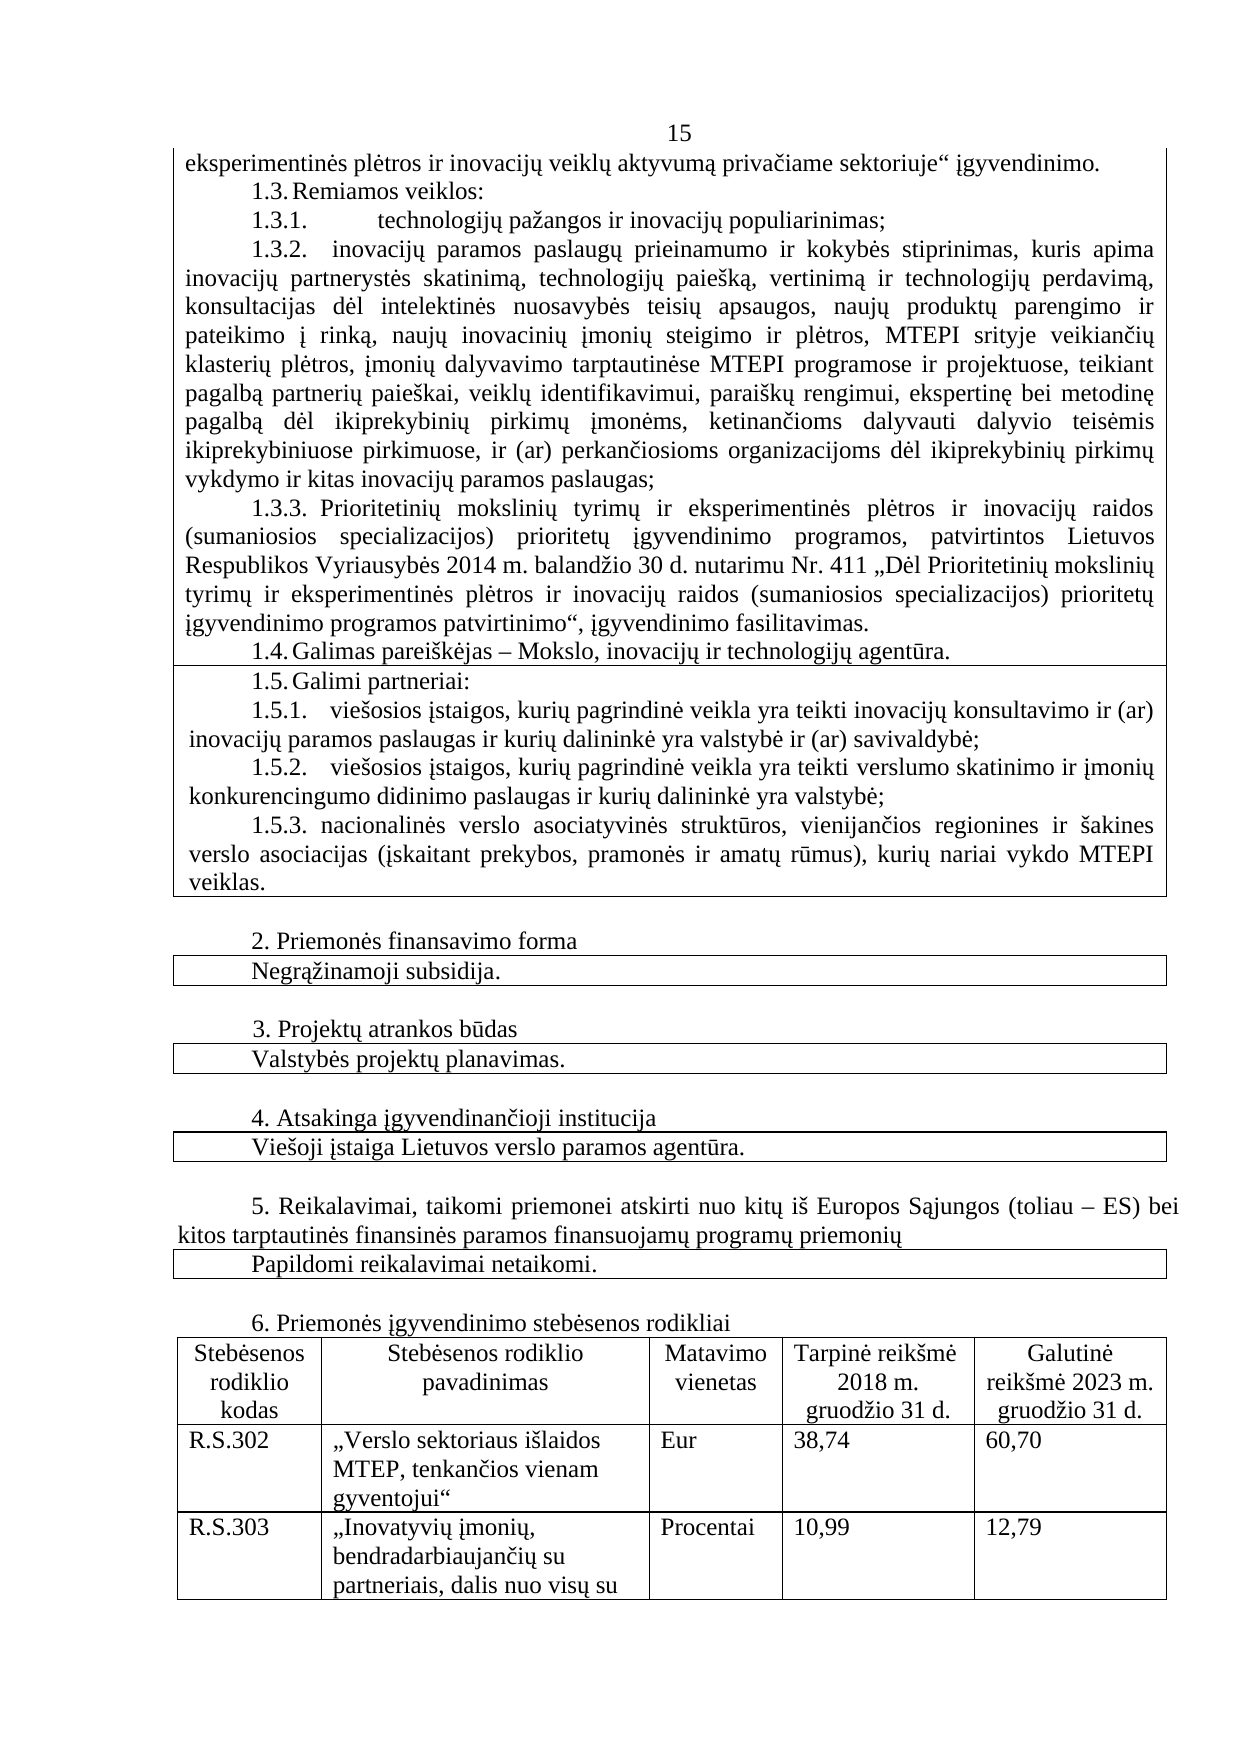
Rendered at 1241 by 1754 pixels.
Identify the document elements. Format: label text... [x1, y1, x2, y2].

table_header Tarpinė reikšmė 2018 m. gruodžio 31 d. [783, 1338, 974, 1424]
table_cell „Verslo sektoriaus išlaidos MTEP, tenkančios vienam gyventojui“ [322, 1425, 649, 1511]
table_cell 38,74 [783, 1425, 974, 1511]
table_header Papildomi reikalavimai netaikomi. [174, 1250, 1166, 1278]
table_cell 12,79 [975, 1513, 1166, 1599]
text 6. Priemonės įgyvendinimo stebėsenos rodikliai [177, 1308, 1181, 1337]
table_cell 10,99 [783, 1513, 974, 1599]
text 4. Atsakinga įgyvendinančioji institucija [177, 1103, 1181, 1131]
table_cell 1.4. Galimas pareiškėjas – Mokslo, inovacijų ir technologijų agentūra. [174, 636, 1166, 665]
table_cell eksperimentinės plėtros ir inovacijų veiklų aktyvumą privačiame sektoriuje“ įgyvendinimo. [174, 148, 1166, 176]
table_cell R.S.303 [178, 1513, 321, 1599]
table_header Viešoji įstaiga Lietuvos verslo paramos agentūra. [174, 1133, 1166, 1161]
table_cell 1.3. Remiamos veiklos: 1.3.1. technologijų pažangos ir inovacijų populiarinimas; 1.3.2. inovacijų paramos paslaugų prieinamumo ir kokybės stiprinimas, kuris apima inovacijų partnerystės skatinimą, technologijų paiešką, vertinimą ir technologijų perdavimą, konsultacijas dėl intelektinės nuosavybės teisių apsaugos, naujų produktų parengimo ir pateikimo į rinką, naujų inovacinių įmonių steigimo ir plėtros, MTEPI srityje veikiančių klasterių plėtros, įmonių dalyvavimo tarptautinėse MTEPI programose ir projektuose, teikiant pagalbą partnerių paieškai, veiklų identifikavimui, paraiškų rengimui, ekspertinę bei metodinę pagalbą dėl ikiprekybinių pirkimų įmonėms, ketinančioms dalyvauti dalyvio teisėmis ikiprekybiniuose pirkimuose, ir (ar) perkančiosioms organizacijoms dėl ikiprekybinių pirkimų vykdymo ir kitas inovacijų paramos paslaugas; 1.3.3. Prioritetinių mokslinių tyrimų ir eksperimentinės plėtros ir inovacijų raidos (sumaniosios specializacijos) prioritetų įgyvendinimo programos, patvirtintos Lietuvos Respublikos Vyriausybės 2014 m. balandžio 30 d. nutarimu Nr. 411 „Dėl Prioritetinių mokslinių tyrimų ir eksperimentinės plėtros ir inovacijų raidos (sumaniosios specializacijos) prioritetų įgyvendinimo programos patvirtinimo“, įgyvendinimo fasilitavimas. [174, 176, 1166, 636]
table_cell R.S.302 [178, 1425, 321, 1511]
table_cell 60,70 [975, 1425, 1166, 1511]
table_header Galutinė reikšmė 2023 m. gruodžio 31 d. [975, 1338, 1166, 1424]
table_cell Procentai [650, 1513, 782, 1599]
text 3. Projektų atrankos būdas [252, 1014, 1181, 1043]
table_cell Eur [650, 1425, 782, 1511]
table_cell „Inovatyvių įmonių, bendradarbiaujančių su partneriais, dalis nuo visų su [322, 1513, 649, 1599]
text 2. Priemonės finansavimo forma [236, 926, 1181, 955]
table_header Valstybės projektų planavimas. [174, 1044, 1166, 1073]
table_header Stebėsenos rodiklio pavadinimas [322, 1338, 649, 1424]
text 5. Reikalavimai, taikomi priemonei atskirti nuo kitų iš Europos Sąjungos (toliau – ES) bei kitos tarptautinės finansinės paramos finansuojamų programų priemonių [177, 1191, 1181, 1248]
table_cell 1.5. Galimi partneriai: 1.5.1. viešosios įstaigos, kurių pagrindinė veikla yra teikti inovacijų konsultavimo ir (ar) inovacijų paramos paslaugas ir kurių dalininkė yra valstybė ir (ar) savivaldybė; 1.5.2. viešosios įstaigos, kurių pagrindinė veikla yra teikti verslumo skatinimo ir įmonių konkurencingumo didinimo paslaugas ir kurių dalininkė yra valstybė; 1.5.3. nacionalinės verslo asociatyvinės struktūros, vienijančios regionines ir šakines verslo asociacijas (įskaitant prekybos, pramonės ir amatų rūmus), kurių nariai vykdo MTEPI veiklas. [174, 666, 1166, 896]
table_header Stebėsenos rodiklio kodas [178, 1338, 321, 1424]
table_header Negrąžinamoji subsidija. [174, 956, 1166, 984]
table_header Matavimo vienetas [650, 1338, 782, 1424]
